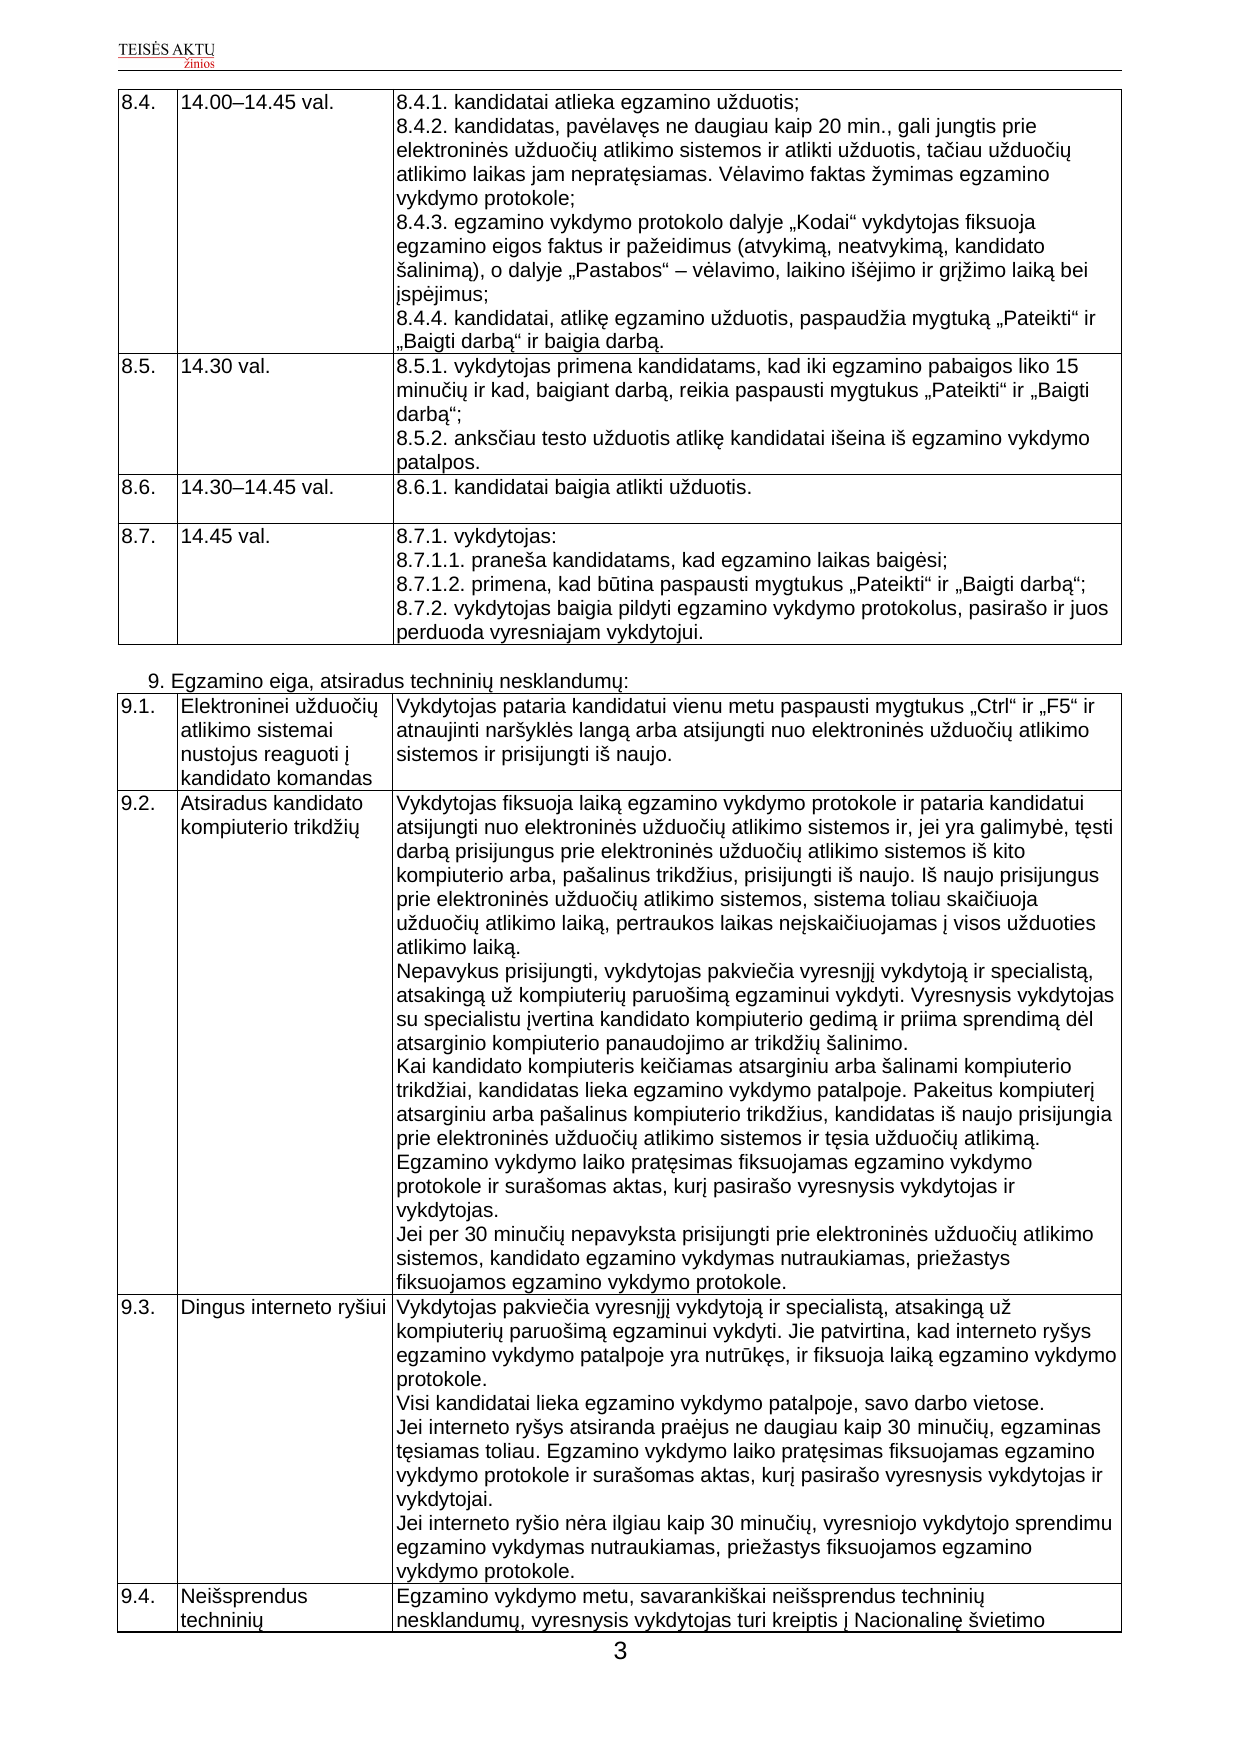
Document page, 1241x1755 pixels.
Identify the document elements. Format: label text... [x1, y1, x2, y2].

table_header 9.1. [118, 694, 177, 790]
table_cell Atsiradus kandidato kompiuterio trikdžių [178, 791, 392, 1294]
table_cell 14.00–14.45 val. [178, 90, 393, 353]
table_cell 14.45 val. [178, 524, 393, 644]
table_cell Vykdytojas pakviečia vyresnįjį vykdytoją ir specialistą, atsakingą už kompiuterių paruošimą egzaminui vykdyti. Jie patvirtina, kad interneto ryšys egzamino vykdymo patalpoje yra nutrūkęs, ir fiksuoja laiką egzamino vykdymo protokole. Visi kandidatai lieka egzamino vykdymo patalpoje, savo darbo vietose. Jei interneto ryšys atsiranda praėjus ne daugiau kaip 30 minučių, egzaminas tęsiamas toliau. Egzamino vykdymo laiko pratęsimas fiksuojamas egzamino vykdymo protokole ir surašomas aktas, kurį pasirašo vyresnysis vykdytojas ir vykdytojai. Jei interneto ryšio nėra ilgiau kaip 30 minučių, vyresniojo vykdytojo sprendimu egzamino vykdymas nutraukiamas, priežastys fiksuojamos egzamino vykdymo protokole. [393, 1295, 1121, 1582]
table_cell 9.2. [118, 791, 177, 1294]
table_cell 8.5. [119, 354, 177, 474]
table_cell 14.30–14.45 val. [178, 475, 393, 523]
table_cell 8.6. [119, 475, 177, 523]
text 9. Egzamino eiga, atsiradus techninių nesklandumų: [118, 669, 1122, 693]
table_cell 8.4.1. kandidatai atlieka egzamino užduotis; 8.4.2. kandidatas, pavėlavęs ne daugiau kaip 20 min., gali jungtis prie elektroninės užduočių atlikimo sistemos ir atlikti užduotis, tačiau užduočių atlikimo laikas jam nepratęsiamas. Vėlavimo faktas žymimas egzamino vykdymo protokole; 8.4.3. egzamino vykdymo protokolo dalyje „Kodai“ vykdytojas fiksuoja egzamino eigos faktus ir pažeidimus (atvykimą, neatvykimą, kandidato šalinimą), o dalyje „Pastabos“ – vėlavimo, laikino išėjimo ir grįžimo laiką bei įspėjimus; 8.4.4. kandidatai, atlikę egzamino užduotis, paspaudžia mygtuką „Pateikti“ ir „Baigti darbą“ ir baigia darbą. [394, 90, 1121, 353]
table_cell 9.4. [118, 1584, 177, 1631]
table_cell 8.5.1. vykdytojas primena kandidatams, kad iki egzamino pabaigos liko 15 minučių ir kad, baigiant darbą, reikia paspausti mygtukus „Pateikti“ ir „Baigti darbą“; 8.5.2. anksčiau testo užduotis atlikę kandidatai išeina iš egzamino vykdymo patalpos. [394, 354, 1121, 474]
table_cell 8.4. [119, 90, 177, 353]
table_cell Vykdytojas fiksuoja laiką egzamino vykdymo protokole ir pataria kandidatui atsijungti nuo elektroninės užduočių atlikimo sistemos ir, jei yra galimybė, tęsti darbą prisijungus prie elektroninės užduočių atlikimo sistemos iš kito kompiuterio arba, pašalinus trikdžius, prisijungti iš naujo. Iš naujo prisijungus prie elektroninės užduočių atlikimo sistemos, sistema toliau skaičiuoja užduočių atlikimo laiką, pertraukos laikas neįskaičiuojamas į visos užduoties atlikimo laiką. Nepavykus prisijungti, vykdytojas pakviečia vyresnįjį vykdytoją ir specialistą, atsakingą už kompiuterių paruošimą egzaminui vykdyti. Vyresnysis vykdytojas su specialistu įvertina kandidato kompiuterio gedimą ir priima sprendimą dėl atsarginio kompiuterio panaudojimo ar trikdžių šalinimo. Kai kandidato kompiuteris keičiamas atsarginiu arba šalinami kompiuterio trikdžiai, kandidatas lieka egzamino vykdymo patalpoje. Pakeitus kompiuterį atsarginiu arba pašalinus kompiuterio trikdžius, kandidatas iš naujo prisijungia prie elektroninės užduočių atlikimo sistemos ir tęsia užduočių atlikimą. Egzamino vykdymo laiko pratęsimas fiksuojamas egzamino vykdymo protokole ir surašomas aktas, kurį pasirašo vyresnysis vykdytojas ir vykdytojas. Jei per 30 minučių nepavyksta prisijungti prie elektroninės užduočių atlikimo sistemos, kandidato egzamino vykdymas nutraukiamas, priežastys fiksuojamos egzamino vykdymo protokole. [393, 791, 1121, 1294]
table_cell 9.3. [118, 1295, 177, 1582]
table_cell 8.7. [119, 524, 177, 644]
table_cell 8.7.1. vykdytojas: 8.7.1.1. praneša kandidatams, kad egzamino laikas baigėsi; 8.7.1.2. primena, kad būtina paspausti mygtukus „Pateikti“ ir „Baigti darbą“; 8.7.2. vykdytojas baigia pildyti egzamino vykdymo protokolus, pasirašo ir juos perduoda vyresniajam vykdytojui. [394, 524, 1121, 644]
table_header Vykdytojas pataria kandidatui vienu metu paspausti mygtukus „Ctrl“ ir „F5“ ir atnaujinti naršyklės langą arba atsijungti nuo elektroninės užduočių atlikimo sistemos ir prisijungti iš naujo. [393, 694, 1121, 790]
table_cell Dingus interneto ryšiui [178, 1295, 392, 1582]
table_cell 8.6.1. kandidatai baigia atlikti užduotis. [394, 475, 1121, 523]
table_cell 14.30 val. [178, 354, 393, 474]
table_cell Neišsprendus techninių [178, 1584, 392, 1631]
table_header Elektroninei užduočių atlikimo sistemai nustojus reaguoti į kandidato komandas [178, 694, 392, 790]
table_cell Egzamino vykdymo metu, savarankiškai neišsprendus techninių nesklandumų, vyresnysis vykdytojas turi kreiptis į Nacionalinę švietimo [393, 1584, 1121, 1631]
